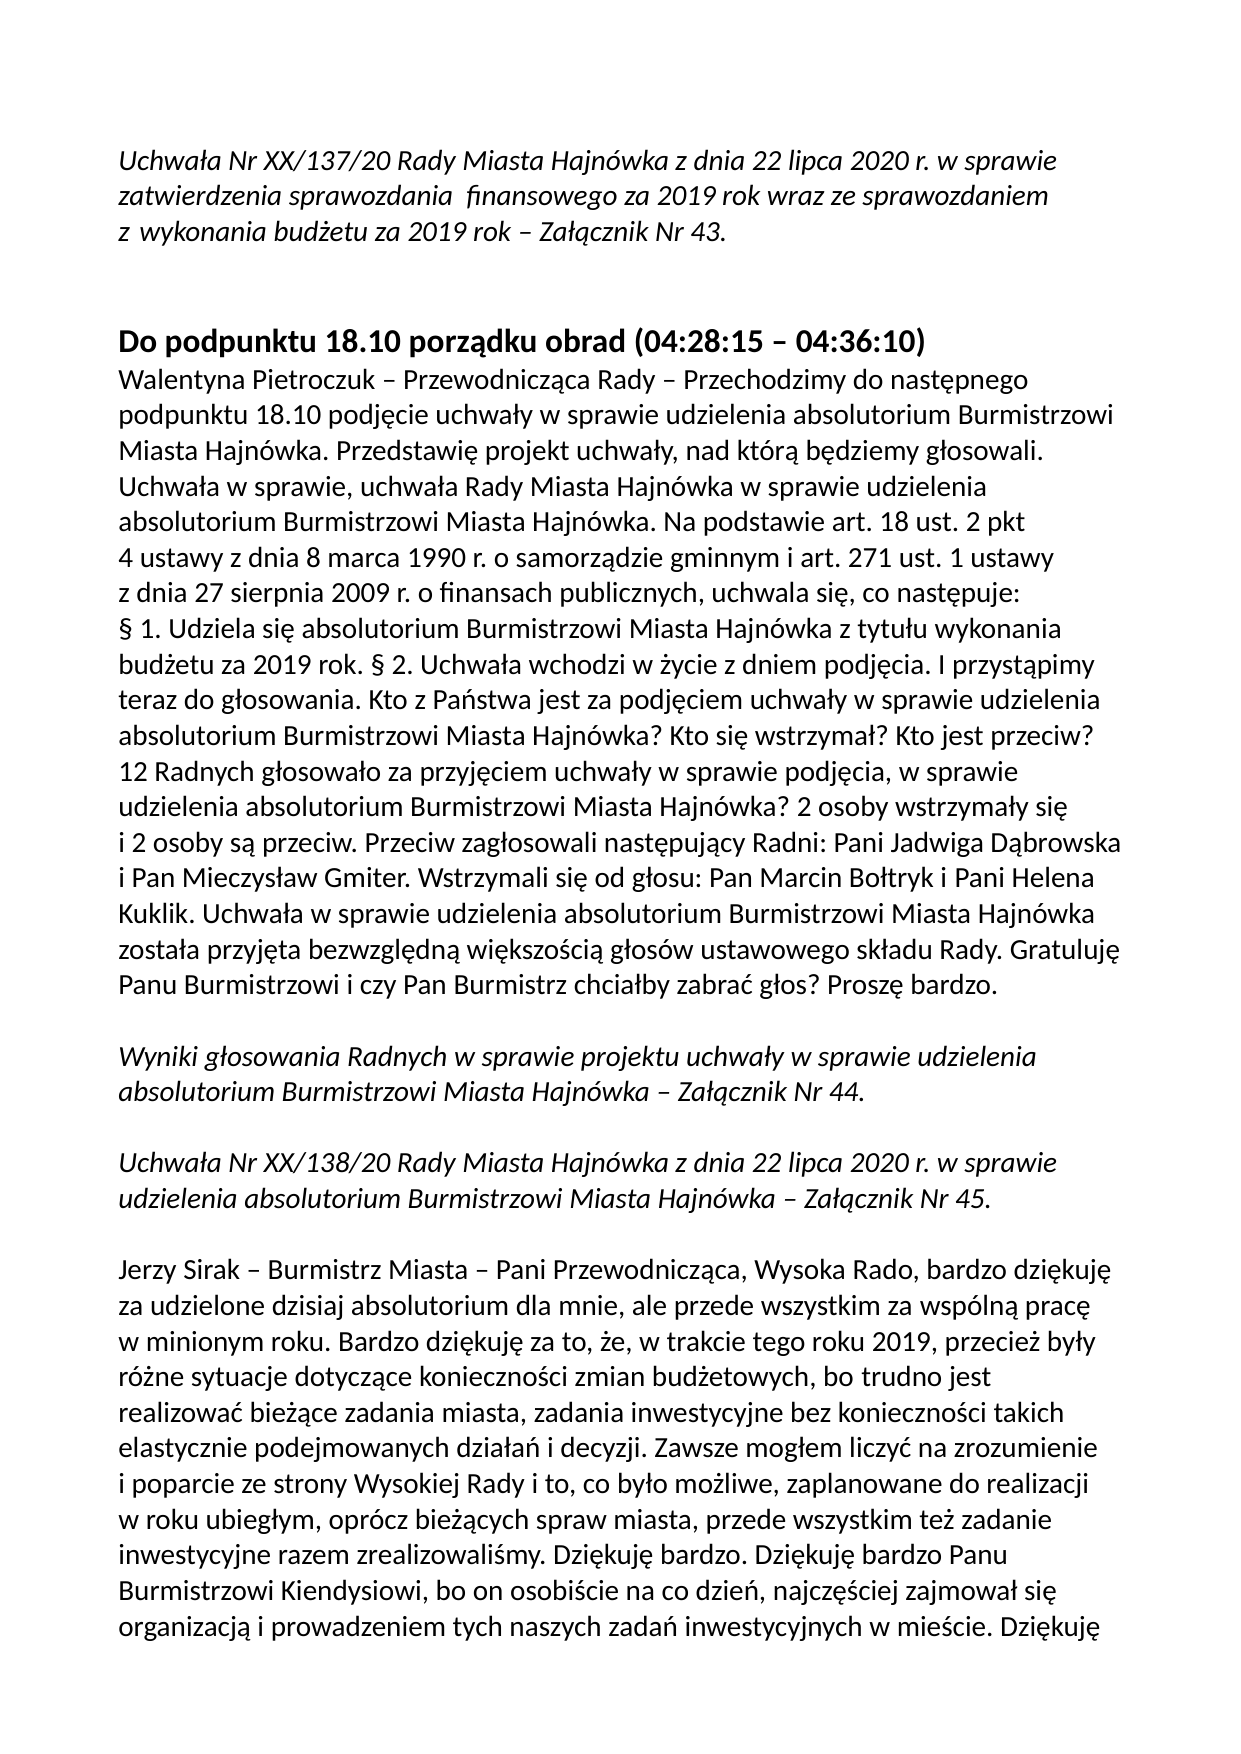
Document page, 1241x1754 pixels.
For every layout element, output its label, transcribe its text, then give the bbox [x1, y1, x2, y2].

text Jerzy Sirak – Burmistrz Miasta – Pani Przewodnicząca, Wysoka Rado, bardzo dziękuję za udzielone dzisiaj absolutorium dla mnie, ale przede wszystkim za wspólną pracę w minionym roku. Bardzo dziękuję za to, że, w trakcie tego roku 2019, przecież były różne sytuacje dotyczące konieczności zmian budżetowych, bo trudno jest realizować bieżące zadania miasta, zadania inwestycyjne bez konieczności takich elastycznie podejmowanych działań i decyzji. Zawsze mogłem liczyć na zrozumienie i poparcie ze strony Wysokiej Rady i to, co było możliwe, zaplanowane do realizacji w roku ubiegłym, oprócz bieżących spraw miasta, przede wszystkim też zadanie inwestycyjne razem zrealizowaliśmy. Dziękuję bardzo. Dziękuję bardzo Panu Burmistrzowi Kiendysiowi, bo on osobiście na co dzień, najczęściej zajmował się organizacją i prowadzeniem tych naszych zadań inwestycyjnych w mieście. Dziękuję [118, 1251, 1122, 1643]
text Wyniki głosowania Radnych w sprawie projektu uchwały w sprawie udzielenia absolutorium Burmistrzowi Miasta Hajnówka – Załącznik Nr 44. [118, 1038, 1122, 1109]
text Uchwała Nr XX/138/20 Rady Miasta Hajnówka z dnia 22 lipca 2020 r. w sprawie udzielenia absolutorium Burmistrzowi Miasta Hajnówka – Załącznik Nr 45. [118, 1144, 1122, 1216]
text Uchwała Nr XX/137/20 Rady Miasta Hajnówka z dnia 22 lipca 2020 r. w sprawie zatwierdzenia sprawozdania finansowego za 2019 rok wraz ze sprawozdaniem z wykonania budżetu za 2019 rok – Załącznik Nr 43. [118, 142, 1122, 249]
text Walentyna Pietroczuk – Przewodnicząca Rady – Przechodzimy do następnego podpunktu 18.10 podjęcie uchwały w sprawie udzielenia absolutorium Burmistrzowi Miasta Hajnówka. Przedstawię projekt uchwały, nad którą będziemy głosowali. Uchwała w sprawie, uchwała Rady Miasta Hajnówka w sprawie udzielenia absolutorium Burmistrzowi Miasta Hajnówka. Na podstawie art. 18 ust. 2 pkt 4 ustawy z dnia 8 marca 1990 r. o samorządzie gminnym i art. 271 ust. 1 ustawy z dnia 27 sierpnia 2009 r. o finansach publicznych, uchwala się, co następuje: § 1. Udziela się absolutorium Burmistrzowi Miasta Hajnówka z tytułu wykonania budżetu za 2019 rok. § 2. Uchwała wchodzi w życie z dniem podjęcia. I przystąpimy teraz do głosowania. Kto z Państwa jest za podjęciem uchwały w sprawie udzielenia absolutorium Burmistrzowi Miasta Hajnówka? Kto się wstrzymał? Kto jest przeciw? 12 Radnych głosowało za przyjęciem uchwały w sprawie podjęcia, w sprawie udzielenia absolutorium Burmistrzowi Miasta Hajnówka? 2 osoby wstrzymały się i 2 osoby są przeciw. Przeciw zagłosowali następujący Radni: Pani Jadwiga Dąbrowska i Pan Mieczysław Gmiter. Wstrzymali się od głosu: Pan Marcin Bołtryk i Pani Helena Kuklik. Uchwała w sprawie udzielenia absolutorium Burmistrzowi Miasta Hajnówka została przyjęta bezwzględną większością głosów ustawowego składu Rady. Gratuluję Panu Burmistrzowi i czy Pan Burmistrz chciałby zabrać głos? Proszę bardzo. [118, 361, 1122, 1002]
subtitle Do podpunktu 18.10 porządku obrad (04:28:15 – 04:36:10) [118, 320, 1122, 361]
